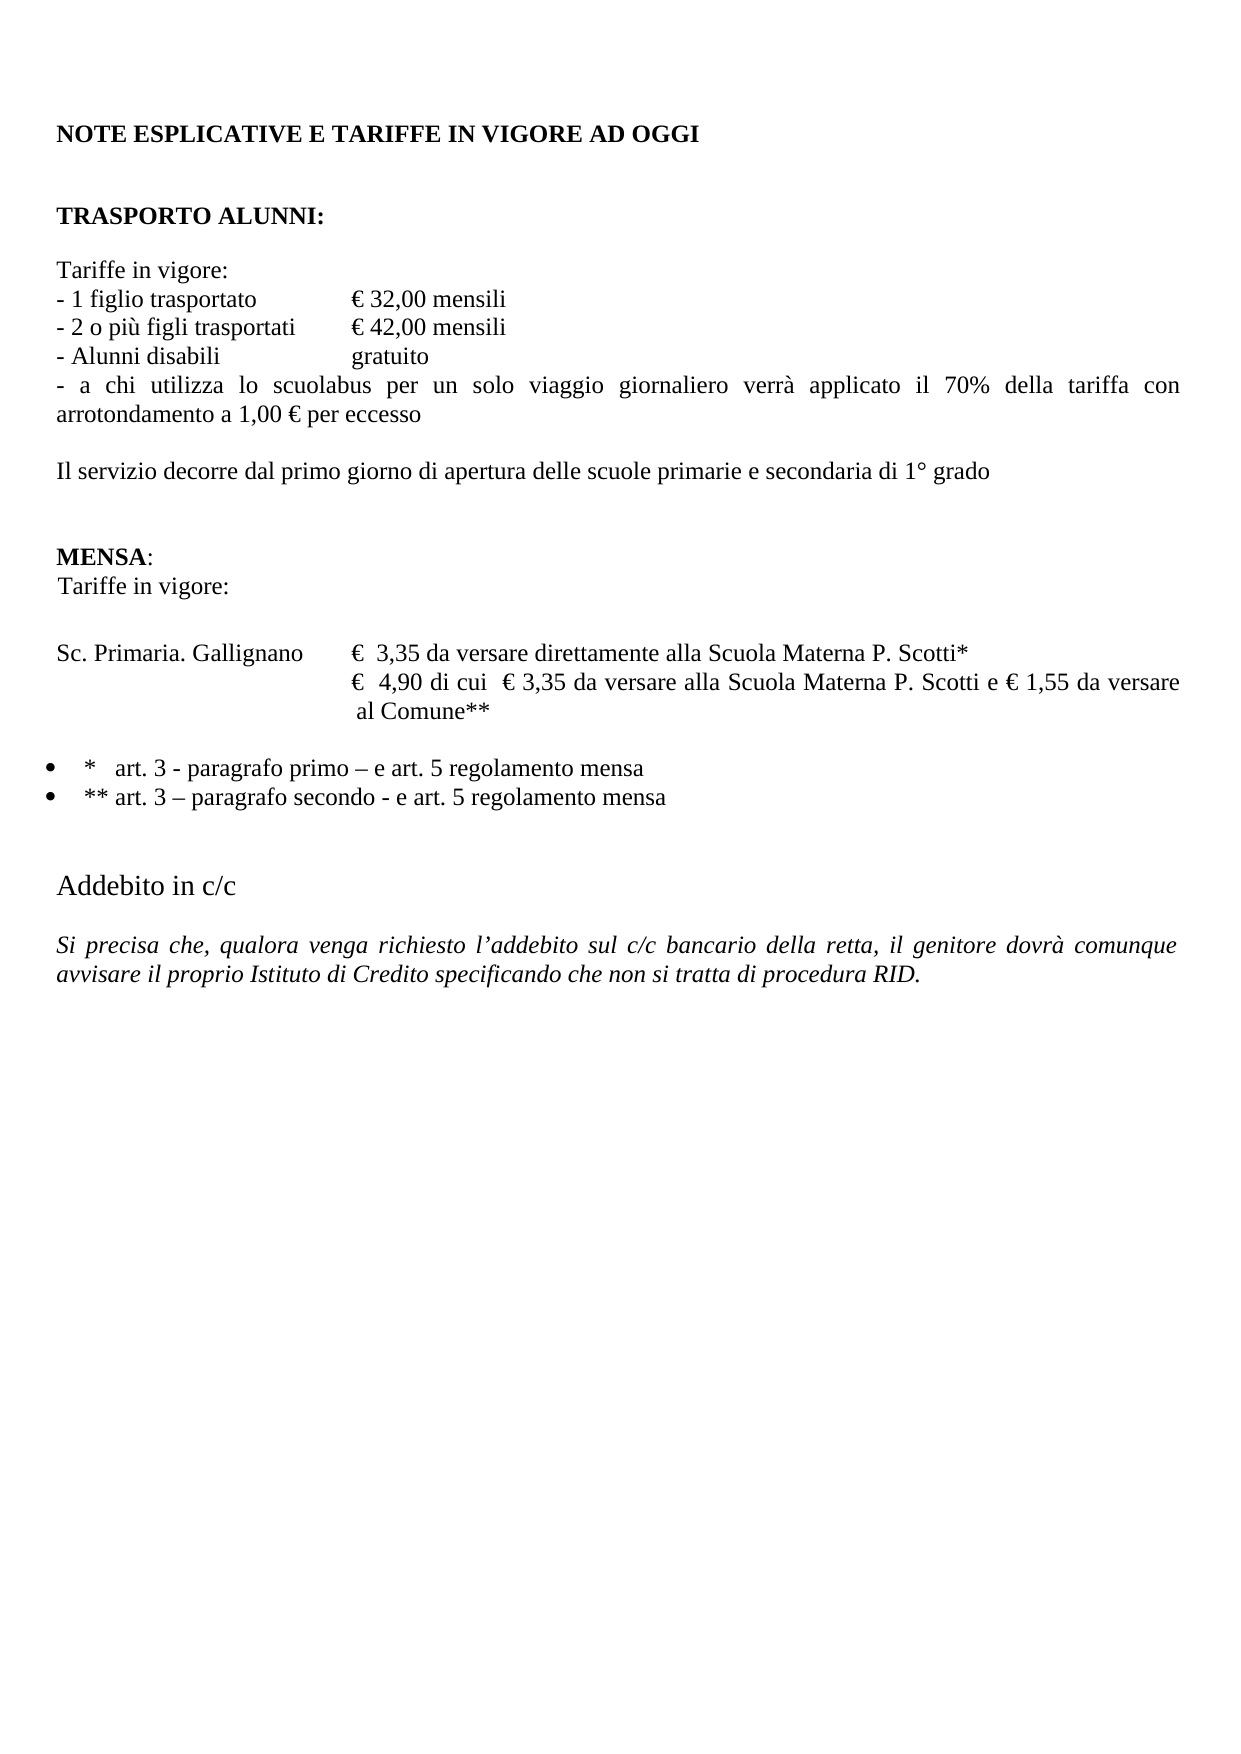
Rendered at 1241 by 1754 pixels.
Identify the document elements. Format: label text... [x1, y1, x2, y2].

text Tariffe in vigore: [56, 571, 1181, 600]
list ** art. 3 – paragrafo secondo - e art. 5 regolamento mensa [51, 782, 1181, 811]
text Il servizio decorre dal primo giorno di apertura delle scuole primarie e secondaria di 1° grado [56, 456, 1181, 485]
text - 2 o più figli trasportati € 42,00 mensili [56, 312, 1181, 341]
text - 1 figlio trasportato € 32,00 mensili [56, 284, 1181, 312]
text Tariffe in vigore: [56, 255, 1181, 284]
text TRASPORTO ALUNNI: [56, 201, 1181, 230]
text - a chi utilizza lo scuolabus per un solo viaggio giornaliero verrà applicato il 70% della tariffa con arrotondamento a 1,00 € per eccesso [56, 370, 1181, 427]
subtitle NOTE ESPLICATIVE E TARIFFE IN VIGORE AD OGGI [56, 119, 1181, 147]
subtitle Addebito in c/c [56, 868, 1181, 902]
text € 4,90 di cui € 3,35 da versare alla Scuola Materna P. Scotti e € 1,55 da versare al Comune** [351, 667, 1181, 724]
text Si precisa che, qualora venga richiesto l’addebito sul c/c bancario della retta, il genitore dovrà comunque avvisare il proprio Istituto di Credito specificando che non si tratta di procedura RID. [56, 931, 1181, 988]
list * art. 3 - paragrafo primo – e art. 5 regolamento mensa [51, 753, 1181, 782]
text MENSA: [56, 542, 1181, 571]
text - Alunni disabili gratuito [56, 341, 1181, 370]
text Sc. Primaria. Gallignano € 3,35 da versare direttamente alla Scuola Materna P. Scotti* [56, 638, 1181, 667]
